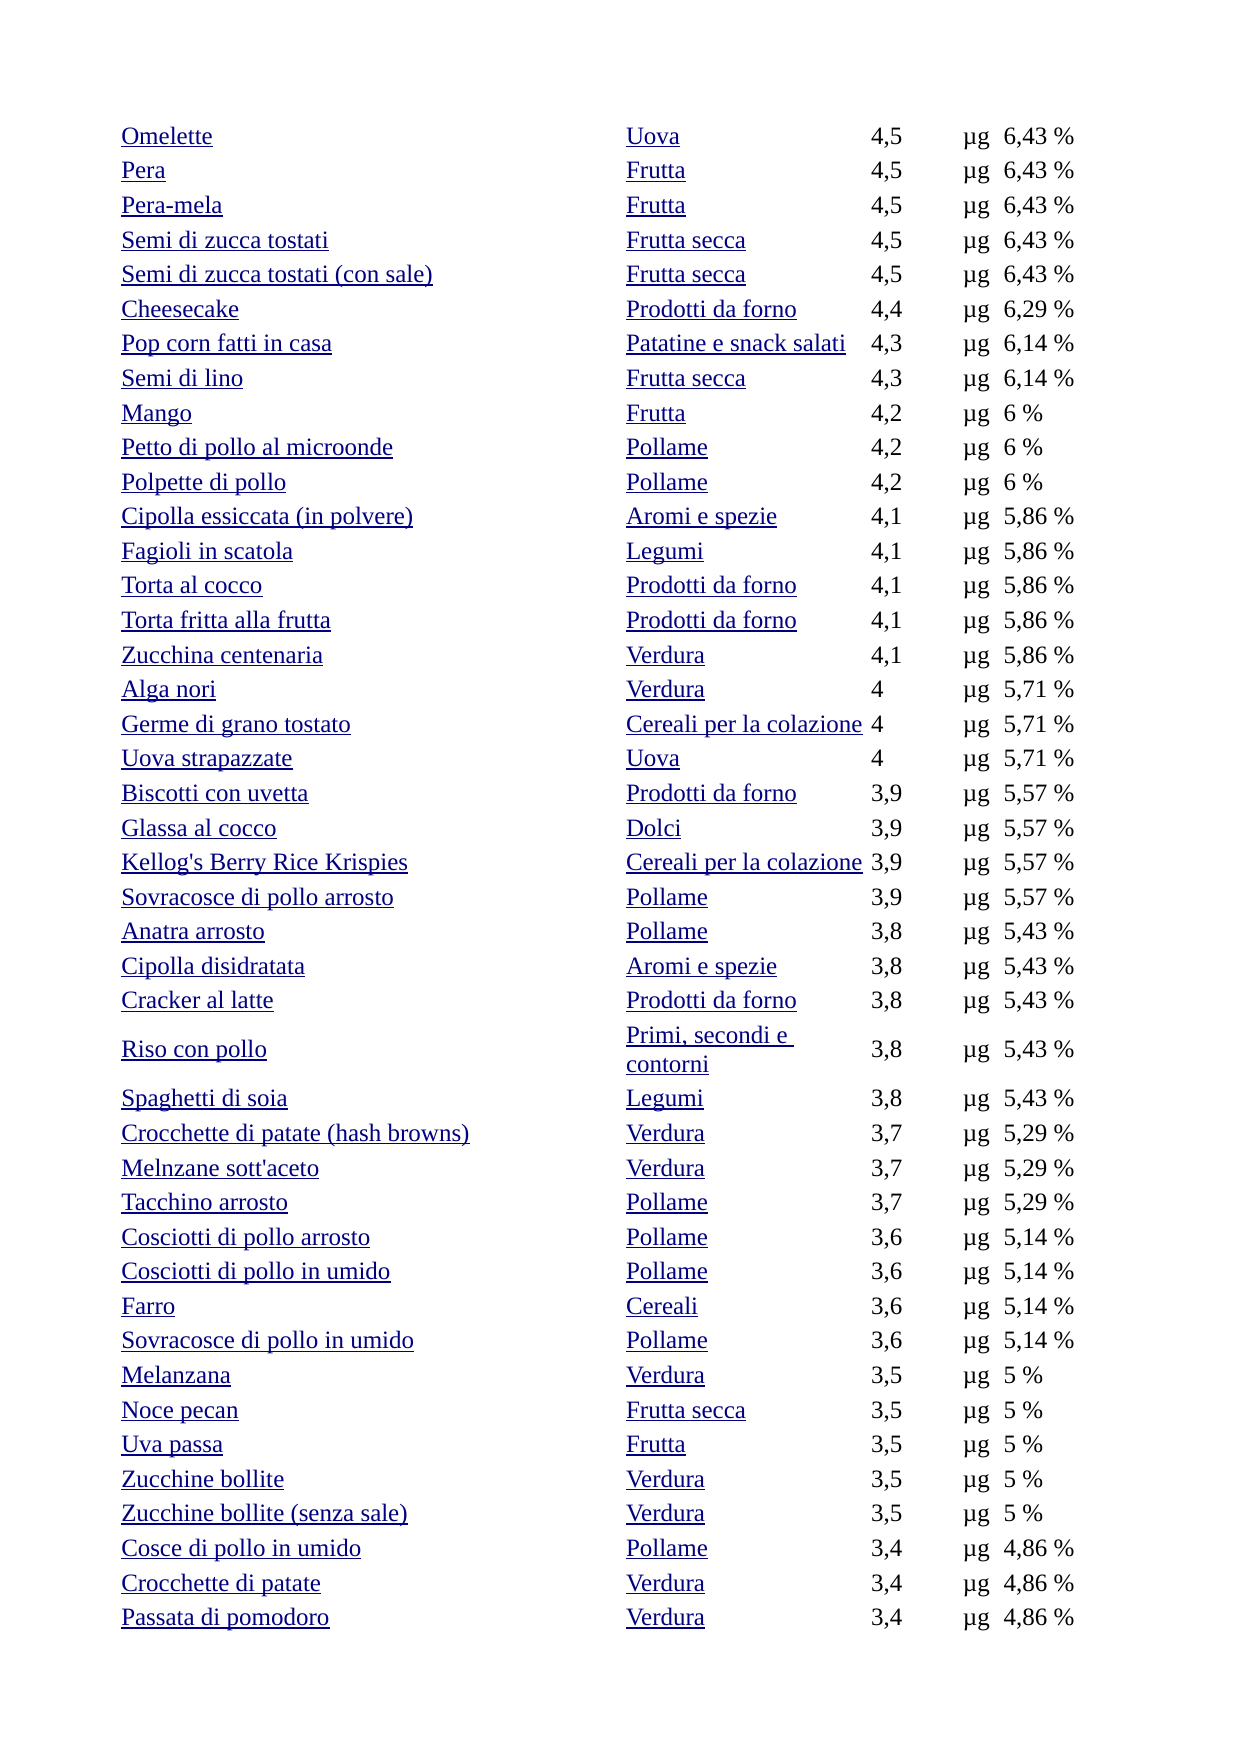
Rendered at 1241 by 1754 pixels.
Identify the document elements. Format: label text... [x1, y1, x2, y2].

table_cell µg [960, 1461, 1000, 1496]
table_cell Cracker al latte [118, 983, 623, 1017]
table_cell 5,71 % [1000, 671, 1122, 706]
table_cell Verdura [623, 1599, 868, 1634]
table_cell µg [960, 879, 1000, 913]
table_cell µg [960, 153, 1000, 187]
table_cell µg [960, 222, 1000, 256]
table_cell Uva passa [118, 1426, 623, 1461]
table_cell Aromi e spezie [623, 948, 868, 983]
table_cell 5,29 % [1000, 1115, 1122, 1150]
table_cell 4,5 [868, 153, 960, 187]
table_cell Crocchette di patate (hash browns) [118, 1115, 623, 1150]
table_cell 4,1 [868, 499, 960, 533]
table_cell Glassa al cocco [118, 810, 623, 844]
table_cell Frutta secca [623, 360, 868, 395]
table_cell µg [960, 256, 1000, 291]
table_cell 6,14 % [1000, 360, 1122, 395]
table_cell 5,43 % [1000, 948, 1122, 983]
table_cell 3,8 [868, 1081, 960, 1115]
table_cell µg [960, 464, 1000, 498]
table_cell 6,43 % [1000, 153, 1122, 187]
table_cell 3,6 [868, 1323, 960, 1357]
table_cell Frutta [623, 187, 868, 222]
table_cell µg [960, 637, 1000, 671]
table_cell µg [960, 533, 1000, 568]
table_cell µg [960, 948, 1000, 983]
table_cell 5,86 % [1000, 568, 1122, 602]
table_cell µg [960, 1599, 1000, 1634]
table_cell 5,57 % [1000, 844, 1122, 879]
table_cell 3,5 [868, 1392, 960, 1426]
table_cell 4 [868, 671, 960, 706]
table_cell 4,86 % [1000, 1599, 1122, 1634]
table_cell 5,57 % [1000, 810, 1122, 844]
table_cell Zucchine bollite (senza sale) [118, 1496, 623, 1530]
table_cell 4,2 [868, 395, 960, 429]
table_cell Frutta [623, 1426, 868, 1461]
table_cell 5,71 % [1000, 706, 1122, 741]
table_cell Legumi [623, 1081, 868, 1115]
table_cell Semi di lino [118, 360, 623, 395]
table_cell Germe di grano tostato [118, 706, 623, 741]
table_cell Primi, secondi e contorni [623, 1017, 868, 1081]
table_cell Pollame [623, 1530, 868, 1565]
table_cell Cipolla essiccata (in polvere) [118, 499, 623, 533]
table_cell 4,3 [868, 326, 960, 360]
table_cell µg [960, 706, 1000, 741]
table_cell 3,9 [868, 775, 960, 810]
table_cell Pollame [623, 464, 868, 498]
table_cell 5,43 % [1000, 914, 1122, 948]
table_cell Prodotti da forno [623, 775, 868, 810]
table_cell µg [960, 429, 1000, 464]
table_cell 5,86 % [1000, 602, 1122, 637]
table_cell 6,43 % [1000, 187, 1122, 222]
table_cell 5,86 % [1000, 637, 1122, 671]
table_cell Torta al cocco [118, 568, 623, 602]
table_cell 5,71 % [1000, 741, 1122, 775]
table_cell 4,5 [868, 222, 960, 256]
table_cell µg [960, 1323, 1000, 1357]
table_cell 3,5 [868, 1461, 960, 1496]
table_cell 4 [868, 741, 960, 775]
table_cell µg [960, 1426, 1000, 1461]
table_cell Patatine e snack salati [623, 326, 868, 360]
table_cell µg [960, 1254, 1000, 1288]
table_cell Cheesecake [118, 291, 623, 326]
table_cell Verdura [623, 1357, 868, 1392]
table_cell 3,8 [868, 1017, 960, 1081]
table_cell Prodotti da forno [623, 602, 868, 637]
table_cell 5,43 % [1000, 1017, 1122, 1081]
table_cell 3,4 [868, 1530, 960, 1565]
table_cell 3,5 [868, 1496, 960, 1530]
table_cell 3,8 [868, 948, 960, 983]
table_cell 3,7 [868, 1150, 960, 1184]
table_cell Riso con pollo [118, 1017, 623, 1081]
table_cell 5,14 % [1000, 1288, 1122, 1323]
table_cell Omelette [118, 118, 623, 153]
table_cell 3,6 [868, 1254, 960, 1288]
table_cell Noce pecan [118, 1392, 623, 1426]
table_cell µg [960, 741, 1000, 775]
table_cell Tacchino arrosto [118, 1184, 623, 1219]
table_cell Pollame [623, 1254, 868, 1288]
table_cell 3,4 [868, 1565, 960, 1599]
table_cell Zucchine bollite [118, 1461, 623, 1496]
table_cell µg [960, 118, 1000, 153]
table_cell 4,5 [868, 256, 960, 291]
table_cell Pollame [623, 914, 868, 948]
table_cell 4,1 [868, 568, 960, 602]
table_cell 6 % [1000, 429, 1122, 464]
table_cell Farro [118, 1288, 623, 1323]
table_cell Melnzane sott'aceto [118, 1150, 623, 1184]
table_cell µg [960, 775, 1000, 810]
table_cell µg [960, 291, 1000, 326]
table_cell 4,2 [868, 464, 960, 498]
table_cell 3,4 [868, 1599, 960, 1634]
table_cell Verdura [623, 671, 868, 706]
table_cell Cereali per la colazione [623, 844, 868, 879]
table_cell µg [960, 1530, 1000, 1565]
table_cell 5,29 % [1000, 1150, 1122, 1184]
table_cell Zucchina centenaria [118, 637, 623, 671]
table_cell 3,8 [868, 983, 960, 1017]
table_cell 3,5 [868, 1426, 960, 1461]
table_cell 3,9 [868, 844, 960, 879]
table_cell µg [960, 1288, 1000, 1323]
table_cell Frutta secca [623, 1392, 868, 1426]
table_cell 4,1 [868, 533, 960, 568]
table_cell Pop corn fatti in casa [118, 326, 623, 360]
table_cell Alga nori [118, 671, 623, 706]
table_cell 4,2 [868, 429, 960, 464]
table_cell Frutta [623, 395, 868, 429]
table_cell µg [960, 1219, 1000, 1253]
table_cell Petto di pollo al microonde [118, 429, 623, 464]
table_cell µg [960, 1392, 1000, 1426]
table_cell µg [960, 568, 1000, 602]
table_cell Uova strapazzate [118, 741, 623, 775]
table_cell 6 % [1000, 464, 1122, 498]
table_cell Frutta [623, 153, 868, 187]
table_cell Verdura [623, 1496, 868, 1530]
table_cell µg [960, 671, 1000, 706]
table_cell 4,86 % [1000, 1530, 1122, 1565]
table_cell Verdura [623, 637, 868, 671]
table_cell µg [960, 1115, 1000, 1150]
table_cell µg [960, 187, 1000, 222]
table_cell Uova [623, 741, 868, 775]
table_cell Sovracosce di pollo arrosto [118, 879, 623, 913]
table_cell Pollame [623, 1323, 868, 1357]
table_cell µg [960, 499, 1000, 533]
table_cell 6 % [1000, 395, 1122, 429]
table_cell Frutta secca [623, 222, 868, 256]
table_cell 3,9 [868, 879, 960, 913]
table_cell Cosce di pollo in umido [118, 1530, 623, 1565]
table_cell Pollame [623, 429, 868, 464]
table_cell 5 % [1000, 1496, 1122, 1530]
table_cell Prodotti da forno [623, 983, 868, 1017]
table_cell 5,86 % [1000, 499, 1122, 533]
table_cell Verdura [623, 1565, 868, 1599]
table_cell 4,86 % [1000, 1565, 1122, 1599]
table_cell Cereali [623, 1288, 868, 1323]
table_cell Semi di zucca tostati [118, 222, 623, 256]
table_cell 4,4 [868, 291, 960, 326]
table_cell µg [960, 1357, 1000, 1392]
table_cell µg [960, 326, 1000, 360]
table_cell Uova [623, 118, 868, 153]
table_cell 3,6 [868, 1288, 960, 1323]
table_cell 4,3 [868, 360, 960, 395]
table_cell 4 [868, 706, 960, 741]
table_cell 4,1 [868, 602, 960, 637]
table_cell 3,9 [868, 810, 960, 844]
table_cell Polpette di pollo [118, 464, 623, 498]
table_cell Pera [118, 153, 623, 187]
table_cell Dolci [623, 810, 868, 844]
table_cell 6,14 % [1000, 326, 1122, 360]
table_cell 3,5 [868, 1357, 960, 1392]
table_cell Melanzana [118, 1357, 623, 1392]
table_cell 5,57 % [1000, 775, 1122, 810]
table_cell µg [960, 844, 1000, 879]
table_cell 3,8 [868, 914, 960, 948]
table_cell 5 % [1000, 1392, 1122, 1426]
table_cell Pollame [623, 1184, 868, 1219]
table_cell µg [960, 1184, 1000, 1219]
table_cell 5 % [1000, 1426, 1122, 1461]
table_cell Pollame [623, 879, 868, 913]
table_cell Biscotti con uvetta [118, 775, 623, 810]
table_cell µg [960, 395, 1000, 429]
table_cell Verdura [623, 1461, 868, 1496]
table_cell 5,14 % [1000, 1254, 1122, 1288]
table_cell µg [960, 810, 1000, 844]
table_cell Aromi e spezie [623, 499, 868, 533]
table_cell Cosciotti di pollo arrosto [118, 1219, 623, 1253]
table_cell Pollame [623, 1219, 868, 1253]
table_cell 5,29 % [1000, 1184, 1122, 1219]
table_cell µg [960, 983, 1000, 1017]
table_cell 6,43 % [1000, 256, 1122, 291]
table_cell 5,86 % [1000, 533, 1122, 568]
table_cell Cereali per la colazione [623, 706, 868, 741]
table_cell Pera-mela [118, 187, 623, 222]
table_cell Anatra arrosto [118, 914, 623, 948]
table_cell Cipolla disidratata [118, 948, 623, 983]
table_cell 5,14 % [1000, 1219, 1122, 1253]
table_cell 5 % [1000, 1357, 1122, 1392]
table_cell 3,6 [868, 1219, 960, 1253]
table_cell µg [960, 1496, 1000, 1530]
table_cell Mango [118, 395, 623, 429]
table_cell 3,7 [868, 1184, 960, 1219]
table_cell 3,7 [868, 1115, 960, 1150]
table_cell Legumi [623, 533, 868, 568]
table_cell Passata di pomodoro [118, 1599, 623, 1634]
table_cell Prodotti da forno [623, 291, 868, 326]
table_cell µg [960, 1081, 1000, 1115]
table_cell Fagioli in scatola [118, 533, 623, 568]
table_cell 6,43 % [1000, 222, 1122, 256]
table_cell 5,14 % [1000, 1323, 1122, 1357]
table_cell Cosciotti di pollo in umido [118, 1254, 623, 1288]
table_cell Sovracosce di pollo in umido [118, 1323, 623, 1357]
table_cell µg [960, 360, 1000, 395]
table_cell µg [960, 602, 1000, 637]
table_cell Verdura [623, 1150, 868, 1184]
table_cell 6,29 % [1000, 291, 1122, 326]
table_cell µg [960, 1017, 1000, 1081]
table_cell Prodotti da forno [623, 568, 868, 602]
table_cell 6,43 % [1000, 118, 1122, 153]
table_cell 5,57 % [1000, 879, 1122, 913]
table_cell 5,43 % [1000, 983, 1122, 1017]
table_cell Crocchette di patate [118, 1565, 623, 1599]
table_cell 5 % [1000, 1461, 1122, 1496]
table_cell 4,5 [868, 187, 960, 222]
table_cell µg [960, 1150, 1000, 1184]
table_cell Torta fritta alla frutta [118, 602, 623, 637]
table_cell 5,43 % [1000, 1081, 1122, 1115]
table_cell 4,5 [868, 118, 960, 153]
table_cell Spaghetti di soia [118, 1081, 623, 1115]
table_cell Verdura [623, 1115, 868, 1150]
table_cell 4,1 [868, 637, 960, 671]
table_cell Frutta secca [623, 256, 868, 291]
table_cell µg [960, 914, 1000, 948]
table_cell Semi di zucca tostati (con sale) [118, 256, 623, 291]
table_cell µg [960, 1565, 1000, 1599]
table_cell Kellog's Berry Rice Krispies [118, 844, 623, 879]
